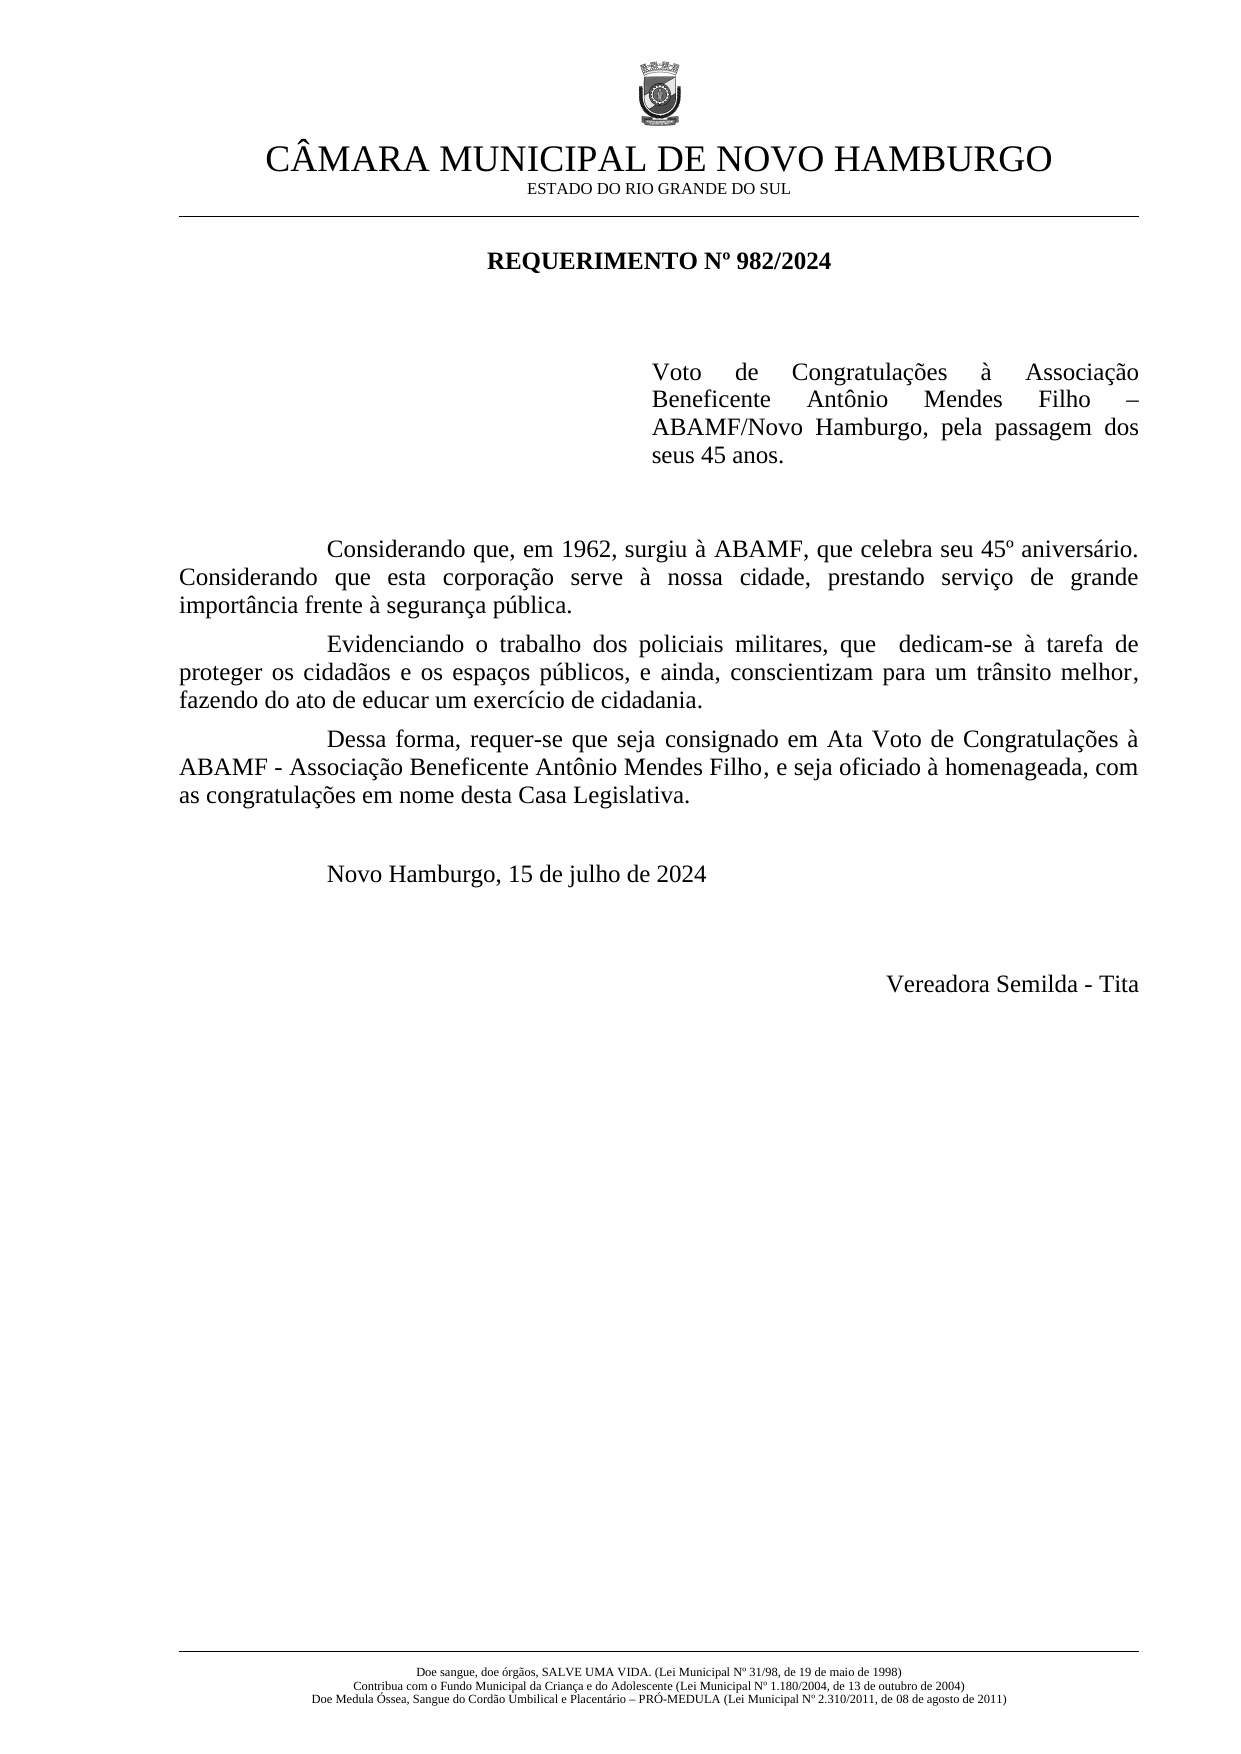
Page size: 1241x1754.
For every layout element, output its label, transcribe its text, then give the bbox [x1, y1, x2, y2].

text Novo Hamburgo, 15 de julho de 2024 [179, 860, 1139, 887]
text REQUERIMENTO Nº 982/2024 [179, 247, 1139, 274]
text Vereadora Semilda - Tita [769, 970, 1139, 998]
text Considerando que, em 1962, surgiu à ABAMF, que celebra seu 45º aniversário. Considerando que esta corporação serve à nossa cidade, prestando serviço de grande importância frente à segurança pública. [179, 536, 1139, 619]
text Dessa forma, requer-se que seja consignado em Ata Voto de Congratulações à ABAMF - Associação Beneficente Antônio Mendes Filho, e seja oficiado à homenageada, com as congratulações em nome desta Casa Legislativa. [179, 725, 1139, 808]
text Voto de Congratulações à Associação Beneficente Antônio Mendes Filho – ABAMF/Novo Hamburgo, pela passagem dos seus 45 anos. [652, 358, 1139, 468]
text Evidenciando o trabalho dos policiais militares, que dedicam-se à tarefa de proteger os cidadãos e os espaços públicos, e ainda, conscientizam para um trânsito melhor, fazendo do ato de educar um exercício de cidadania. [179, 631, 1139, 714]
